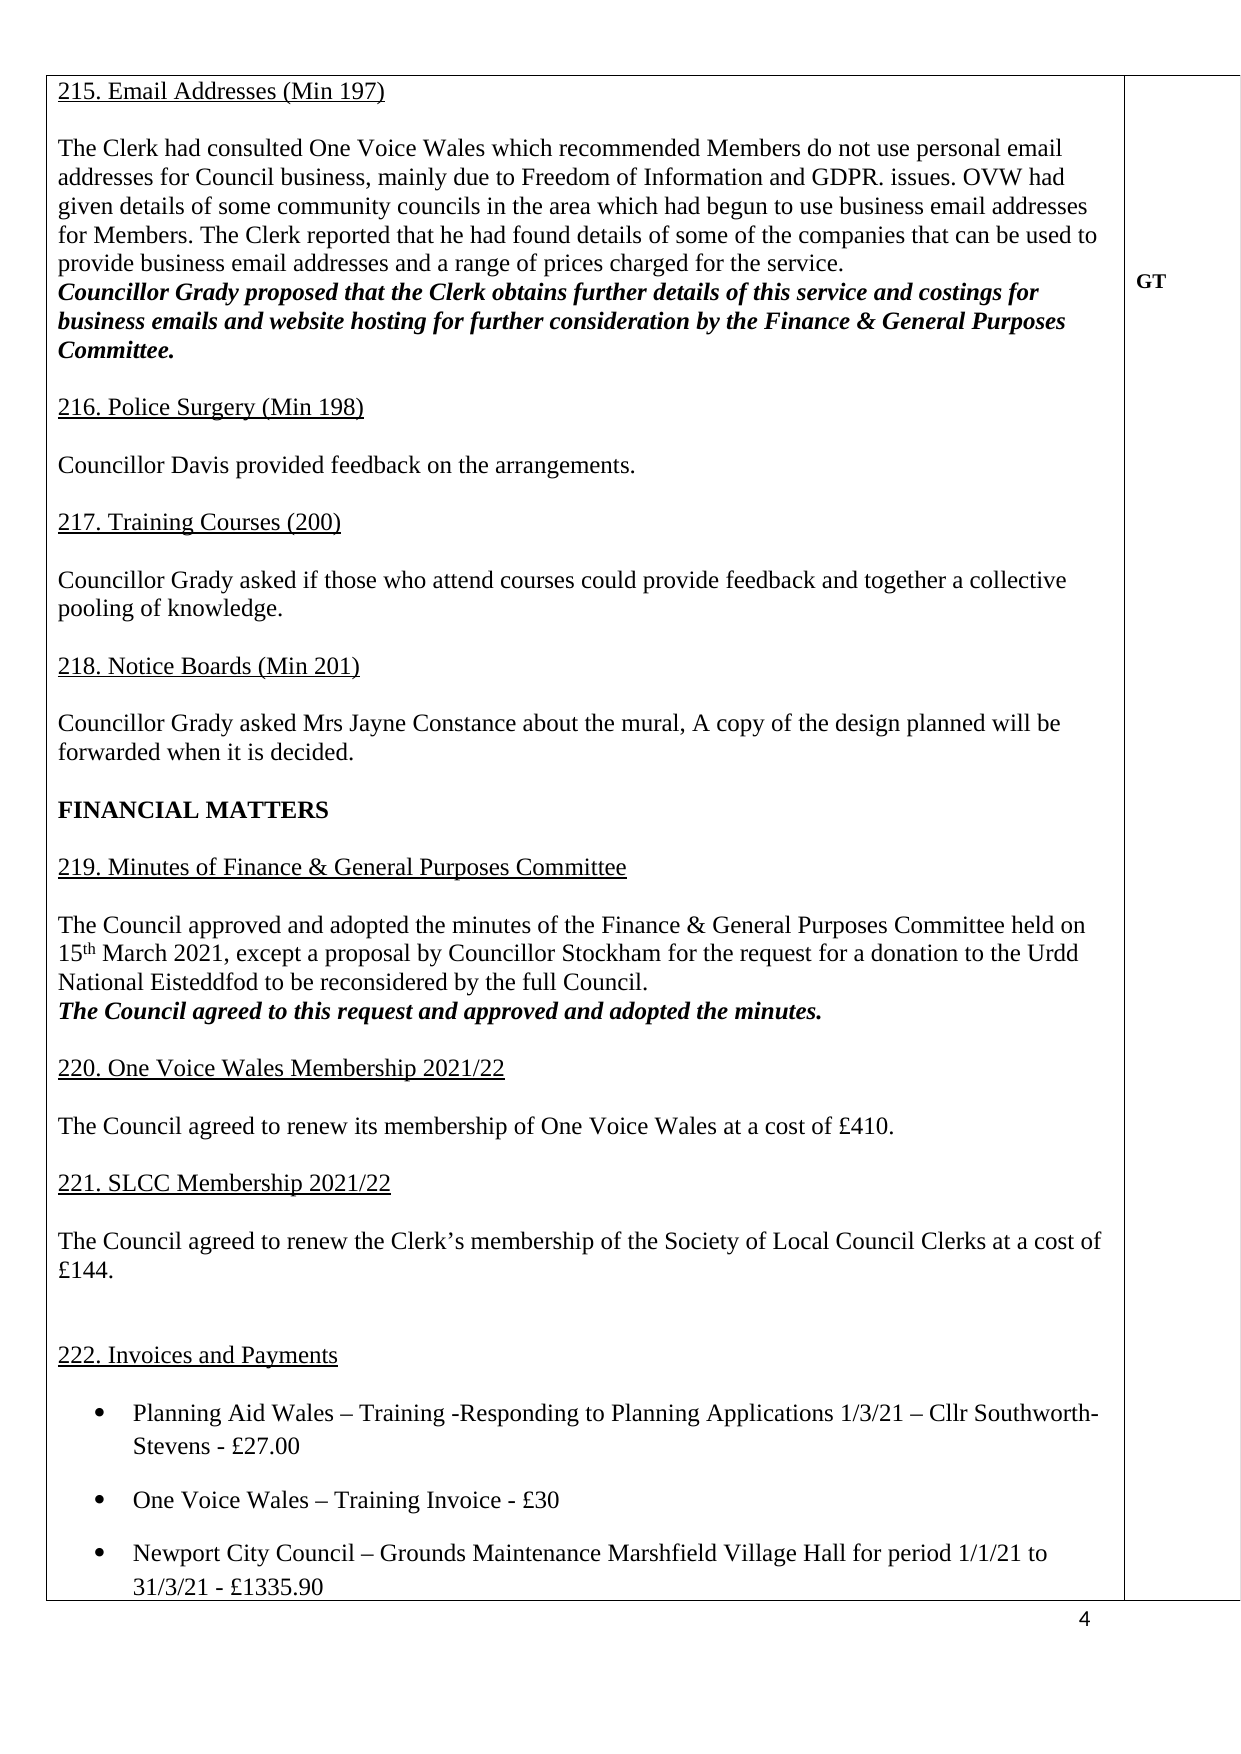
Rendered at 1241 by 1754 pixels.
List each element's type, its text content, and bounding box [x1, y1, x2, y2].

table_header GT [1125, 76, 1240, 1600]
table_header MARSHFIELD COMMUNITY COUNCIL Minutes of the monthly Council Meeting held on 13th April 2021 via a Zoom video/audio conference call commencing at 7:30 p.m. ____________________________________________________________________________________ Present: Mrs Catherine Grady (Chairman) Mr Geoff Stockham Mr Carwyn Griffiths Mrs Cath Davis Apologies: Mr Mark Dawkes (work), Mrs Rachel Johnson-Poulsen (ill), Mrs Sue Davies (ill), Mrs Linda Southworth-Stevens (ill). In attendance: 8 members of public, Alison Offord (Living Levels Project), Mrs Jayne Constance (Marshfield Village Hall Management Committee), Ms Caroline Antoniou (Magpies), G C Thomas (Clerk). _______________________________________________________________________________ The minutes of the monthly Council meeting held on 9th March 2021 and the Extraordinary Council Meeting held on 24th March were agreed to be a true record and should be signed by the Chairman subject to the following changes: Min 186: … Councillor Southworth-Stevens told the meeting that ordnance survey maps also hold information about footpaths. Councillor Grady mentioned that the definitive map was also provided on the Marshfield Community Council website and Facebook in February. Min 188: …Mrs Jayne Constance was concerned about safety at the edge of the proposed site where it is adjacent to the car park and asked if a barrier was needed. Councillor Grady said that the companies involved had stated a fence was not required. Min 191: Members discussed the application and agreed to make no further comment to add to the observations agreed for the pre-planning application. Min 196: …The Chairman agreed to arrange the meeting. (The minute was approved but Councillor Stockham wished to record his disagreement that the Chairman agreed to arrange the meeting). Min 202: …Keep Us Rural being an action group created for the purpose of making its objections to inappropriate developments in rural areas. Min 204: …1.Councillor Davis asked for a guarantee from the Chairman that communications from the Chairman to members of public will not include her name when the complaint is not about her. 2. This proposal had been withdrawn, so deleted from the minutes. __________________________________________________________________________________ 205. Presentation - Living Levels Project The Chairman welcomed Alison Offord, the Programme Manager for the Living Levels Project who made a slide presentation to all attendees via Zoom. Alison gave a 20 minute presentation explaining the structure and aims of the organisation, the history of the Levels and ongoing projects and answered questions. These included restoration of open field drainage ditches to aid the return of aquatic plants and invert life, pollarding willows and tree planting, improvements to the Lighthouse area and work to prevent fly tipping. 206. DECLARATION OF INTERESTS No interests were declared. PUBLIC PARTICIPATION 207. Request for Police Assistance –Shirenewton A member of public asked MCC for assistance regarding the issues in Shirenewton. Councillor Grady stated that a letter had been sent to First Minister and also a copy to South Wales Police, Gwent Police, Police and Crime Commissioners for South Wales and Gwent, local Cardiff City Councillors and Newport City Council about the outcome of the Council’s letter to the First Minister for Wales which was agreed in minute 179 during the March monthly Council meeting. The Clerk read the reply dated 31st March from the Welsh Government Crime & Justice section of the Welsh Government which had been asked to reply on behalf of the First Minister. This stated that the Welsh Government is committed to making our communities safer by tackling the root causes of crime and supporting action taken by local agencies and partners to reduce anti-social behaviour, crime and fear of crime. The responsibility for policing is non-devolved to Wales and is the responsibility of the UK Government, Home Office. South Wales Police are investigating the recent disturbance and providing reassurance and policing visibility. Any safety concerns phone 101 to report them. The Community Council was asked if it will work with other councillors and proactively engage with other community councils the area. Councillor Grady stated that the letter sent was in response to her communication with Wentlooge Community Council and asked the Clerk to publish the letter sent by MCC on its Website and publish what is being done in the Marshfield Mail and/or MCC Facebook page. 208. Church Lane Members of public raised concerns about the current situation regarding developments ongoing in Church Lane, Marshfield. An email had been sent by the member of public to Cadw about the effects on St Mary’s Church, a listed building, and complaints had been made to Newport City Council about burning of waste materials on the land. The Council agreed to reinforce the concerns made to Cadw. MATTERS ARISING FROM THE LAST MEETING 209. Request for Police Assistance (Min 179) Further to the discussion minuted in minute 207 Councillor Stockham proposed that the Council send its concerns to the UK Government, Home Secretary and Prime Minister. Members agreed to this proposal and asked the Clerk to chase-up replies from the local police forces. The Council resolved to send a letter as drafted by the Chairman to the First Minister and also a copy to South Wales Police, Gwent Police, Police and Crime Commissioners for South Wales and Gwent, local Cardiff City Councillors and Newport City Council. 210. Planning Matters - Update on Work Affecting Church Lane (Min 181) The Clerk read an email dated 13th April from Matthew Sharp, Acting Development Services Manager in response to the Council’s request for authoritative reports on progress in planning enforcement actions in the area. Mr Sharp stated that, apart from contacting Councillor Linda Southworth Stevens, due to staffing issues, the enforcement officer has been the only officer available to investigate breaches on the western side of Newport, but an additional enforcement officer has recently been recruited and is due to start in the near future. The Authority has to prioritise those cases that are causing the most harm and, to this end, a number of injunctions have been applied for at the County Court. Councillor Stockham was unhappy with the service Newport City Council was providing to enforce planning regulations and proposed that the Council, firstly, makes a complaint to Newport City Council’s Monitoring Officer with a view to a further complaint to the Public Services Ombudsman for Wales. The proposal was unanimously agreed by the Council. 211. Location and Style of Benches - Community Project 2 (Min 182) The Clerk reported that he has asked Newport City Council for permission to site the new benches and if they can assist with the installation. There had been no reply to date. The Clerk was asked to make further enquiries. 212. Direct Response Transport (Min 184) There had been no response from Newport Transport to date. The Clerk was asked to make further enquiries. 213. Replacement Trees – Marshfield Village Hall Grounds (Min 185)) Councillor Grady reported that the cherry trees had been planted in the wrong place in the Village Hall grounds and Councillor Southworth-Stevens had asked for them to be relocated. 214. Proposals from Councillor Stockham (Min 186)) Fly Tipping Councillor Stockham proposed sending a Freedom of Information request to Newport City Council asking how many prosecutions had been taken in the first 12 months, during the Covid affected period. This was seconded by Councillor Davis and unanimously agreed by Council. Maintenance of footpaths, rights of way and the Castleton Circular Walk Councillor Grady suggested using Cardiff Conservation Volunteers to check and maintain the Castleton Circular Walk. Councillor Stockham added that Members and residents could be encouraged to walk paths and note obstructions. Councillor Davis will liaise with Marshfield Magpies to assist with this and Councillor Stockham will walk the route. To consider proposing that Local Authorities be given the powers to intervene early in situations where matters requiring Planning Consent are breached. Councillor Stockham proposed co-operating with other community councils in the area offering discussion to consider the options available to further this. The Council agreed to send a letter to other community councils and agencies in the area about this idea. Councillor Stockham agreed to provide the Clerk with a suggestion for wording the letter. 215. Email Addresses (Min 197) The Clerk had consulted One Voice Wales which recommended Members do not use personal email addresses for Council business, mainly due to Freedom of Information and GDPR. issues. OVW had given details of some community councils in the area which had begun to use business email addresses for Members. The Clerk reported that he had found details of some of the companies that can be used to provide business email addresses and a range of prices charged for the service. Councillor Grady proposed that the Clerk obtains further details of this service and costings for business emails and website hosting for further consideration by the Finance & General Purposes Committee. 216. Police Surgery (Min 198) Councillor Davis provided feedback on the arrangements. 217. Training Courses (200) Councillor Grady asked if those who attend courses could provide feedback and together a collective pooling of knowledge. 218. Notice Boards (Min 201) Councillor Grady asked Mrs Jayne Constance about the mural, A copy of the design planned will be forwarded when it is decided. FINANCIAL MATTERS 219. Minutes of Finance & General Purposes Committee The Council approved and adopted the minutes of the Finance & General Purposes Committee held on 15th March 2021, except a proposal by Councillor Stockham for the request for a donation to the Urdd National Eisteddfod to be reconsidered by the full Council. The Council agreed to this request and approved and adopted the minutes. 220. One Voice Wales Membership 2021/22 The Council agreed to renew its membership of One Voice Wales at a cost of £410. 221. SLCC Membership 2021/22 The Council agreed to renew the Clerk’s membership of the Society of Local Council Clerks at a cost of £144. 222. Invoices and Payments Planning Aid Wales – Training -Responding to Planning Applications 1/3/21 – Cllr Southworth-Stevens - £27.00 One Voice Wales – Training Invoice - £30 Newport City Council – Grounds Maintenance Marshfield Village Hall for period 1/1/21 to 31/3/21 - £1335.90 Mark Dawkes – Reimbursement for Zoom subscription April 2021 - £14.39 Catherine Grady – Reimbursement for printer ink used for MCC business - £4.99 Zurich Insurance – Council insurance policy – Renewal from 1st June 2021 - £1622.29 (The Council is in a long-term agreement with Zurich due to expire on 31st May 2022). S Thornton – Reimbursement for Allotment purchases - Petrol - £12.26 . Screwfix – Gutters & brackets for water collection station - £45.18 Castleton Turf & Soil Supp Ltd - Timber for Church Lane Allotment Site – Water collection - £65.16 Secure Systems - Fire Alarm and Emergency Lighting to Marshfield Village Hall - £5304.00 (Authorised by Finance & GP Committee) 223. Cheques 102008 G Thomas – Salary March (net) 566.62 102009 G Thomas. Internet reimb. March 18.00 1020010 HMRC PAYE March 2021 141.60 1020011 Planning Aid Wales – Training (Min 222) 27.00 1020012 Newport City Council – V Hall grounds maintenance (Min 222) 1335.90 1020013 M Dawkes - Reimb. Zoom fee April (Min 222) 14.39 1020014 C Grady – Reimb. Printing costs (Min 222) 4.99 1020015 One Voice Wales – Training fees (Min 222) 30.00 1020016 R Thornton – Reimb. Allotment Screwfix & costs (Min 222) 57.44 1020017 Castleton Turf – Allotment timber (Min 222) 65.16 1020018 Zurich Insurance – Council policy (Min 222) 1622.29 1020019 Secure Systems – V Hall Fire alarm and emergency lighting 5304.00 1020020 One Voice Wales – Membership subscription (Min 220) 410.00 1020021 SLCC – Membership subscription (Min 221) 44.00 1020022 NSPCC – Donation (Min 219) 75.0 224. STANDING ORDERS The Council considered a motion by Councillor Stockham that it adopts the NALC model Standing Orders in its entirety. The proposal was seconded by Councillor Davis and unanimously agreed. Members understood that Model Standing Orders that are in bold type contain legal and statutory requirements. It is recommended that councils adopt them without changing them or their meaning. Model standing orders not in bold are designed to help councils operate effectively but they do not contain statutory requirements so they may be adopted as drafted or amended to suit a council’s needs. A model standing order that includes brackets like this ‘( )’ requires information to be inserted by a council. A model standing order that includes brackets like this ‘[ ]’ and the term ‘OR’ provides alternative options for a council to choose from when determining standing orders. Members agreed to give further consideration to ensure the Standing Orders now adopted are suitable for the Council’s needs and discretionary information is inserted where necessary. 225. MOTION BY CHAIRMAN Councillor Grady had proposed a motion added to the agenda but this was withdrawn following a challenge by Councillor Stockham who offered the opinion that a Chairman should not make any proposal to the Council as the Chairman should be unbiased and only lead the discussion on motions/proposals made by other Members. This was reinforced by the point that the Chairman has a casting vote in the event of a tie. The Clark was asked to seek advice from One Voice Wales on this point. 226. COMMUNITY COUNCIL INVOLVEMENT IN VILLAGE HALL TAKEAWAY COFFEE SHOP Mrs Jayne Constance described the progress in researching the viability of creating a takeaway coffee shop in Marshfield Village Hall, including preliminary costings of setting up and conversions of Hall rooms. The Council was not able to make a decision on any funding it could provide to this venture but did give positive feedback to the benefit it would give to the community. This encouraged Mrs Constance to carry out more work on the details of the project. 227. ASSAULT COURSE/TRIM TRAIL PROJECT Councillor Grady had obtained information and costings of this type of equipment for installation on land in Marshfield Village Hall between the car park and the adult football pitch, this had been circulated to Members. Councillor Grady proposed the details should be examined by a working group to report back to the Council. Due to the lack of time available in this meeting Councillor Stockham proposed carrying this matter over to the next meeting. This was agreed by the Council. 228. SUSPENSION OF MEETING Due to the time and the potential lack of a quorum the Chairman ended the meeting and proposed that matters on the agenda that had not been considered should be carried over to the next meeting. This was agreed by the Council. Meeting ended 23:02 [47, 76, 1124, 1600]
